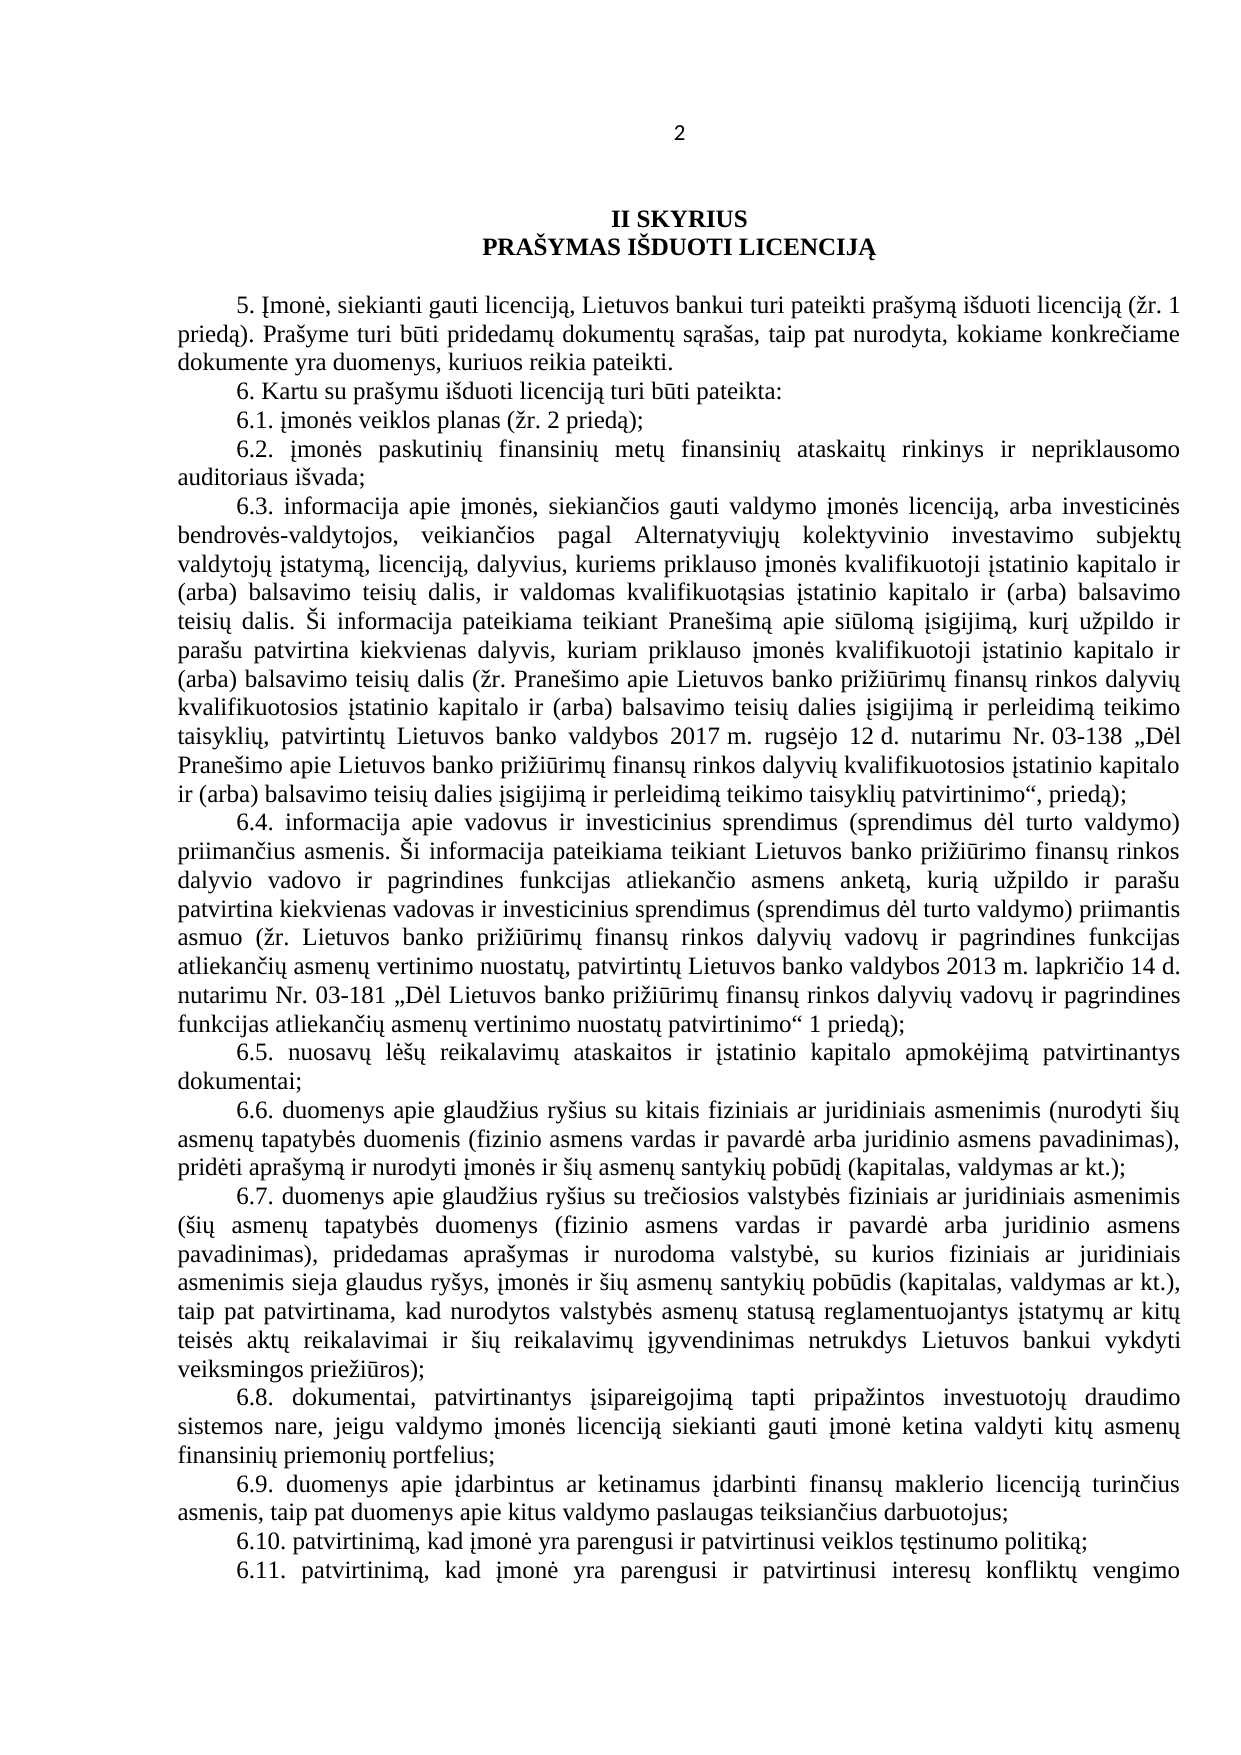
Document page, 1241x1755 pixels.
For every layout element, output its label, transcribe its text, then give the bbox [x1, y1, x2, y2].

text 6.10. patvirtinimą, kad įmonė yra parengusi ir patvirtinusi veiklos tęstinumo politiką; [177, 1526, 1181, 1555]
text 6.5. nuosavų lėšų reikalavimų ataskaitos ir įstatinio kapitalo apmokėjimą patvirtinantys dokumentai; [177, 1037, 1181, 1095]
text 6.2. įmonės paskutinių finansinių metų finansinių ataskaitų rinkinys ir nepriklausomo auditoriaus išvada; [177, 434, 1181, 491]
text 6.6. duomenys apie glaudžius ryšius su kitais fiziniais ar juridiniais asmenimis (nurodyti šių asmenų tapatybės duomenis (fizinio asmens vardas ir pavardė arba juridinio asmens pavadinimas), pridėti aprašymą ir nurodyti įmonės ir šių asmenų santykių pobūdį (kapitalas, valdymas ar kt.); [177, 1095, 1181, 1181]
text 6.9. duomenys apie įdarbintus ar ketinamus įdarbinti finansų maklerio licenciją turinčius asmenis, taip pat duomenys apie kitus valdymo paslaugas teiksiančius darbuotojus; [177, 1469, 1181, 1526]
text II skyrius [177, 204, 1181, 232]
text 6.11. patvirtinimą, kad įmonė yra parengusi ir patvirtinusi interesų konfliktų vengimo [177, 1555, 1181, 1584]
text 6.4. informacija apie vadovus ir investicinius sprendimus (sprendimus dėl turto valdymo) priimančius asmenis. Ši informacija pateikiama teikiant Lietuvos banko prižiūrimo finansų rinkos dalyvio vadovo ir pagrindines funkcijas atliekančio asmens anketą, kurią užpildo ir parašu patvirtina kiekvienas vadovas ir investicinius sprendimus (sprendimus dėl turto valdymo) priimantis asmuo (žr. Lietuvos banko prižiūrimų finansų rinkos dalyvių vadovų ir pagrindines funkcijas atliekančių asmenų vertinimo nuostatų, patvirtintų Lietuvos banko valdybos 2013 m. lapkričio 14 d. nutarimu Nr. 03-181 „Dėl Lietuvos banko prižiūrimų finansų rinkos dalyvių vadovų ir pagrindines funkcijas atliekančių asmenų vertinimo nuostatų patvirtinimo“ 1 priedą); [177, 807, 1181, 1037]
text 6.7. duomenys apie glaudžius ryšius su trečiosios valstybės fiziniais ar juridiniais asmenimis (šių asmenų tapatybės duomenys (fizinio asmens vardas ir pavardė arba juridinio asmens pavadinimas), pridedamas aprašymas ir nurodoma valstybė, su kurios fiziniais ar juridiniais asmenimis sieja glaudus ryšys, įmonės ir šių asmenų santykių pobūdis (kapitalas, valdymas ar kt.), taip pat patvirtinama, kad nurodytos valstybės asmenų statusą reglamentuojantys įstatymų ar kitų teisės aktų reikalavimai ir šių reikalavimų įgyvendinimas netrukdys Lietuvos bankui vykdyti veiksmingos priežiūros); [177, 1181, 1181, 1382]
text prašymas išduoti LICENCIJą [177, 232, 1181, 261]
text 5. Įmonė, siekianti gauti licenciją, Lietuvos bankui turi pateikti prašymą išduoti licenciją (žr. 1 priedą). Prašyme turi būti pridedamų dokumentų sąrašas, taip pat nurodyta, kokiame konkrečiame dokumente yra duomenys, kuriuos reikia pateikti. [177, 290, 1181, 376]
text 6.1. įmonės veiklos planas (žr. 2 priedą); [177, 405, 1181, 434]
text 6.3. informacija apie įmonės, siekiančios gauti valdymo įmonės licenciją, arba investicinės bendrovės-valdytojos, veikiančios pagal Alternatyviųjų kolektyvinio investavimo subjektų valdytojų įstatymą, licenciją, dalyvius, kuriems priklauso įmonės kvalifikuotoji įstatinio kapitalo ir (arba) balsavimo teisių dalis, ir valdomas kvalifikuotąsias įstatinio kapitalo ir (arba) balsavimo teisių dalis. Ši informacija pateikiama teikiant Pranešimą apie siūlomą įsigijimą, kurį užpildo ir parašu patvirtina kiekvienas dalyvis, kuriam priklauso įmonės kvalifikuotoji įstatinio kapitalo ir (arba) balsavimo teisių dalis (žr. Pranešimo apie Lietuvos banko prižiūrimų finansų rinkos dalyvių kvalifikuotosios įstatinio kapitalo ir (arba) balsavimo teisių dalies įsigijimą ir perleidimą teikimo taisyklių, patvirtintų Lietuvos banko valdybos 2017 m. rugsėjo 12 d. nutarimu Nr. 03-138 „Dėl Pranešimo apie Lietuvos banko prižiūrimų finansų rinkos dalyvių kvalifikuotosios įstatinio kapitalo ir (arba) balsavimo teisių dalies įsigijimą ir perleidimą teikimo taisyklių patvirtinimo“, priedą); [177, 491, 1181, 807]
text 6. Kartu su prašymu išduoti licenciją turi būti pateikta: [177, 376, 1181, 405]
text 6.8. dokumentai, patvirtinantys įsipareigojimą tapti pripažintos investuotojų draudimo sistemos nare, jeigu valdymo įmonės licenciją siekianti gauti įmonė ketina valdyti kitų asmenų finansinių priemonių portfelius; [177, 1382, 1181, 1469]
